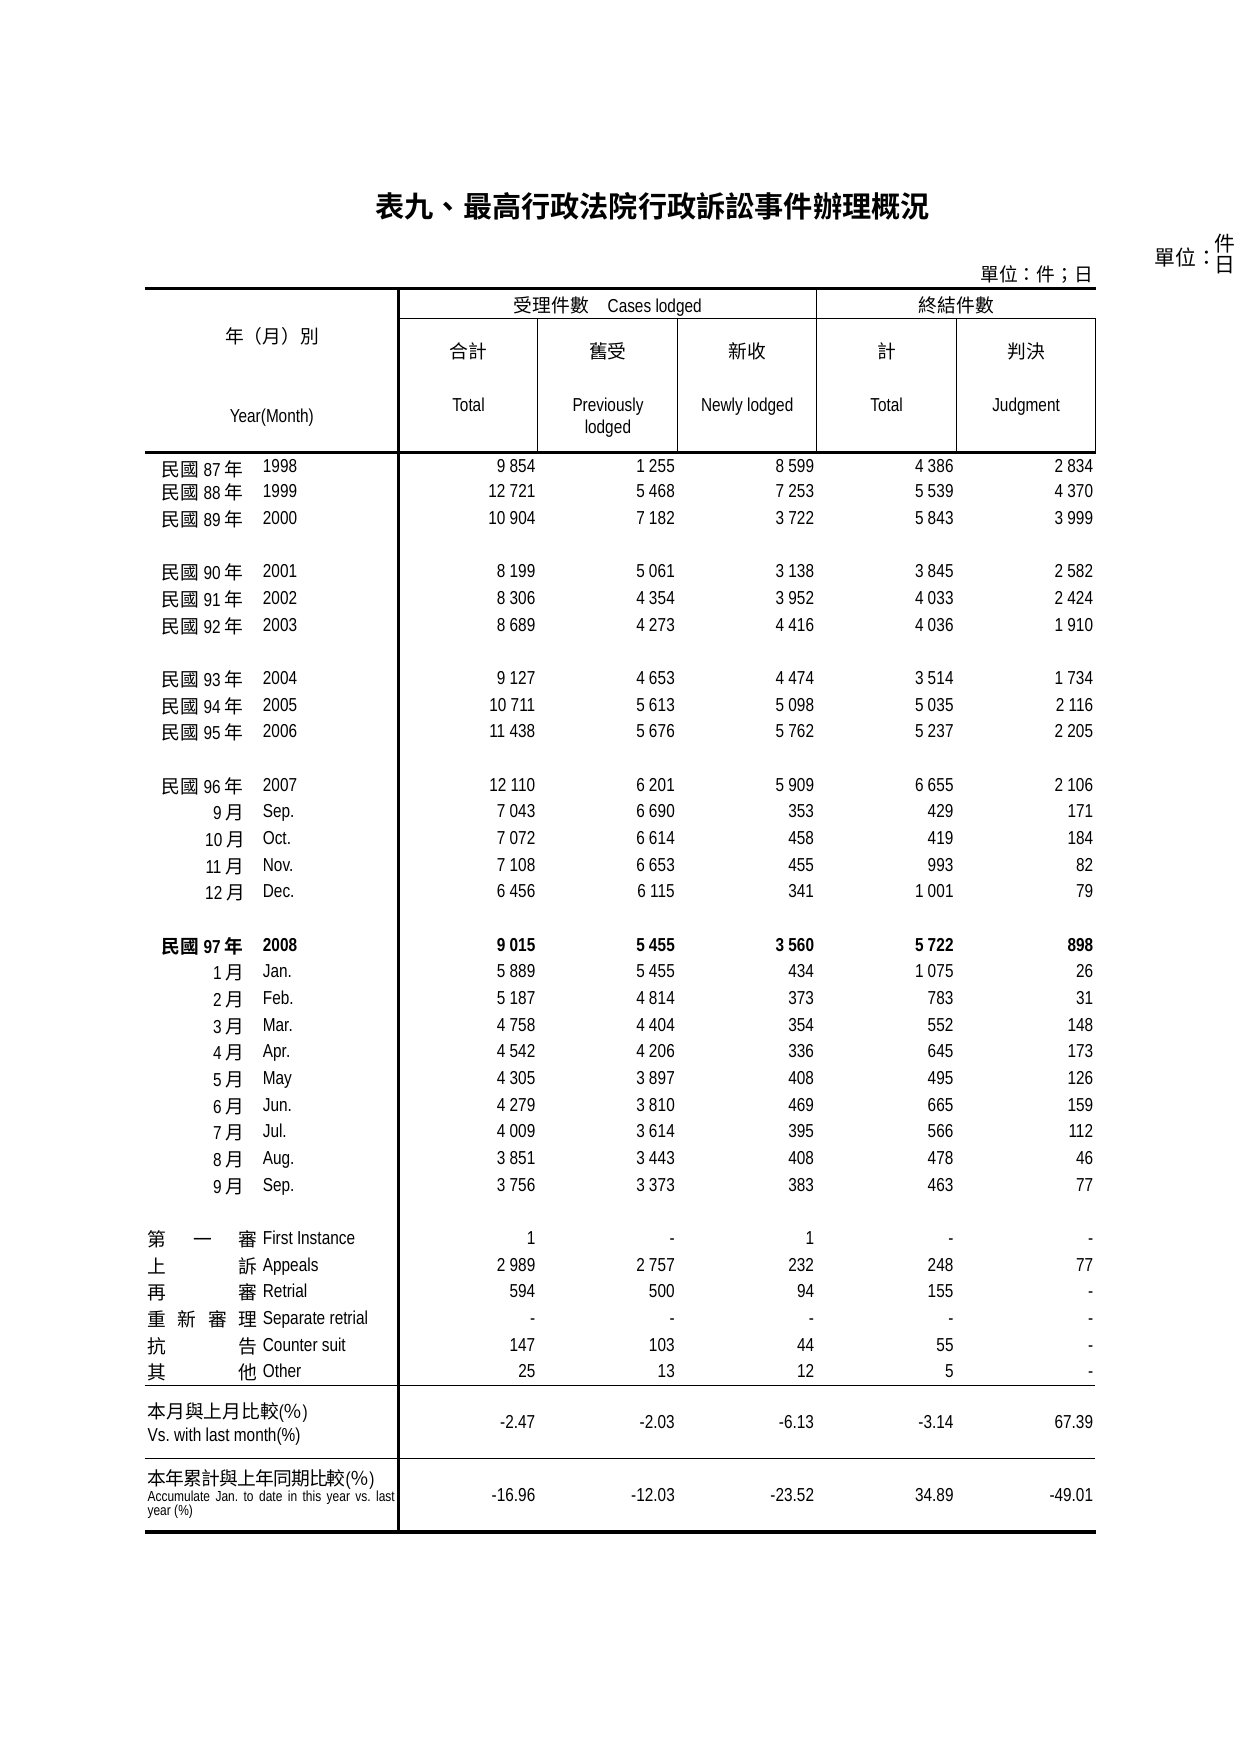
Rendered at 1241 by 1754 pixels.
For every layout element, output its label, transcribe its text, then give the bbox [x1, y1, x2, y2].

table_cell 2008 [260, 931, 397, 958]
text 表九、最高行政法院行政訴訟事件辦理概況 [207, 183, 1098, 259]
table_cell 民國 93年 [145, 665, 260, 691]
table_cell 2 116 [956, 691, 1096, 718]
table_cell 82 [956, 851, 1096, 878]
table_cell [817, 745, 956, 771]
table_cell 463 [817, 1171, 956, 1198]
table_cell 3 851 [400, 1145, 538, 1171]
table_cell 408 [677, 1145, 817, 1171]
table_cell 103 [538, 1331, 677, 1358]
table_cell 舊受 [538, 319, 677, 380]
table_cell 其他 [145, 1358, 260, 1384]
table_cell [538, 745, 677, 771]
table_cell 7 182 [538, 505, 677, 531]
table_cell 8 689 [400, 611, 538, 638]
table_cell 2 106 [956, 771, 1096, 798]
table_cell Dec. [260, 878, 397, 904]
table_cell 2006 [260, 718, 397, 744]
table_cell 12 [677, 1358, 817, 1384]
table_cell 4 009 [400, 1118, 538, 1144]
table_cell [145, 531, 260, 558]
table_cell 再審 [145, 1278, 260, 1304]
table_cell 455 [677, 851, 817, 878]
table_cell 10 711 [400, 691, 538, 718]
table_cell 4 404 [538, 1011, 677, 1038]
table_cell 552 [817, 1011, 956, 1038]
table_cell 5 889 [400, 958, 538, 984]
table_cell [956, 531, 1096, 558]
table_cell 10月 [145, 825, 260, 851]
table_cell [400, 638, 538, 664]
table_cell 合計 [400, 319, 537, 380]
table_cell 336 [677, 1038, 817, 1064]
table_cell 25 [400, 1358, 538, 1384]
table_cell [400, 905, 538, 931]
table_cell 10 904 [400, 505, 538, 531]
table_cell 9月 [145, 798, 260, 824]
table_cell Jan. [260, 958, 397, 984]
table_cell [817, 905, 956, 931]
table_cell 44 [677, 1331, 817, 1358]
table_cell [538, 905, 677, 931]
table_cell 4 814 [538, 985, 677, 1011]
table_cell 4 653 [538, 665, 677, 691]
table_cell Counter suit [260, 1331, 397, 1358]
table_cell 383 [677, 1171, 817, 1198]
table_cell 4 305 [400, 1065, 538, 1091]
table_cell 6 655 [817, 771, 956, 798]
table_cell 1 734 [956, 665, 1096, 691]
table_cell [145, 905, 260, 931]
table_cell 2 757 [538, 1251, 677, 1278]
table_cell 13 [538, 1358, 677, 1384]
table_cell 4 370 [956, 478, 1096, 504]
table_cell 5 909 [677, 771, 817, 798]
table_cell 2002 [260, 585, 397, 611]
table_cell 3 514 [817, 665, 956, 691]
table_cell 6 690 [538, 798, 677, 824]
table_cell Retrial [260, 1278, 397, 1304]
table_cell 民國 90年 [145, 558, 260, 584]
table_cell 7 108 [400, 851, 538, 878]
table_cell 26 [956, 958, 1096, 984]
table_cell 3 999 [956, 505, 1096, 531]
table_cell 4 036 [817, 611, 956, 638]
table_cell 645 [817, 1038, 956, 1064]
table_cell 民國 92年 [145, 611, 260, 638]
table_cell 5 035 [817, 691, 956, 718]
table_cell 2 424 [956, 585, 1096, 611]
table_cell 5 676 [538, 718, 677, 744]
table_cell 147 [400, 1331, 538, 1358]
table_cell 2 582 [956, 558, 1096, 584]
table_cell Year(Month) [145, 380, 397, 451]
table_cell [817, 638, 956, 664]
table_cell 12 110 [400, 771, 538, 798]
table_cell 5 613 [538, 691, 677, 718]
table_cell 2 834 [956, 454, 1096, 478]
table_cell 353 [677, 798, 817, 824]
table_cell 新收 [678, 319, 816, 380]
table_cell Total [817, 380, 956, 451]
table_cell -12.03 [538, 1459, 677, 1530]
table_cell 民國 96年 [145, 771, 260, 798]
table_cell 5 [817, 1358, 956, 1384]
table_cell 1 001 [817, 878, 956, 904]
table_cell [956, 1198, 1096, 1224]
table_cell [538, 1198, 677, 1224]
table_cell -23.52 [677, 1459, 817, 1530]
table_cell 3 614 [538, 1118, 677, 1144]
table_cell 2 205 [956, 718, 1096, 744]
table_cell 8月 [145, 1145, 260, 1171]
table_cell 3 952 [677, 585, 817, 611]
table_cell 2 989 [400, 1251, 538, 1278]
table_cell 478 [817, 1145, 956, 1171]
table_cell 5月 [145, 1065, 260, 1091]
table_cell 783 [817, 985, 956, 1011]
table_cell [260, 531, 397, 558]
table_cell 2月 [145, 985, 260, 1011]
table_cell 民國 89年 [145, 505, 260, 531]
table_cell 5 455 [538, 958, 677, 984]
table_cell Previously lodged [538, 380, 677, 451]
table_cell 159 [956, 1091, 1096, 1118]
table_cell 本年累計與上年同期比較(％) Accumulate Jan. to date in this year vs. last year (%) [145, 1459, 397, 1530]
table_cell 34.89 [817, 1459, 956, 1530]
table_cell - [538, 1225, 677, 1251]
table_cell 55 [817, 1331, 956, 1358]
table_cell 77 [956, 1171, 1096, 1198]
table_cell 7 043 [400, 798, 538, 824]
table_cell 469 [677, 1091, 817, 1118]
table_cell -16.96 [400, 1459, 538, 1530]
table_cell 94 [677, 1278, 817, 1304]
table_cell 12月 [145, 878, 260, 904]
table_cell [677, 745, 817, 771]
table_cell 4 033 [817, 585, 956, 611]
table_header 終結件數 [817, 290, 1096, 318]
table_cell 5 762 [677, 718, 817, 744]
table_cell 155 [817, 1278, 956, 1304]
table_cell 67.39 [956, 1385, 1096, 1457]
table_cell 7月 [145, 1118, 260, 1144]
table_cell [400, 745, 538, 771]
table_cell 148 [956, 1011, 1096, 1038]
table_cell 1 [400, 1225, 538, 1251]
table_cell First Instance [260, 1225, 397, 1251]
table_cell 計 [817, 319, 956, 380]
table_cell -2.47 [400, 1386, 538, 1457]
table_cell 5 237 [817, 718, 956, 744]
table_cell 248 [817, 1251, 956, 1278]
table_cell 46 [956, 1145, 1096, 1171]
table_cell 4 273 [538, 611, 677, 638]
table_cell 5 539 [817, 478, 956, 504]
table_cell 77 [956, 1251, 1096, 1278]
table_cell 4 542 [400, 1038, 538, 1064]
table_cell 3 722 [677, 505, 817, 531]
table_cell [260, 638, 397, 664]
table_cell Aug. [260, 1145, 397, 1171]
table_cell 434 [677, 958, 817, 984]
table_cell 419 [817, 825, 956, 851]
table_cell [817, 531, 956, 558]
table_cell 判決 [957, 319, 1095, 380]
table_cell 6 115 [538, 878, 677, 904]
table_cell 31 [956, 985, 1096, 1011]
table_cell 5 843 [817, 505, 956, 531]
table_cell 民國 87年 [145, 454, 260, 478]
table_cell 6 653 [538, 851, 677, 878]
table_cell [956, 745, 1096, 771]
table_cell 6 201 [538, 771, 677, 798]
table_cell Total [400, 380, 537, 451]
table_cell 3 560 [677, 931, 817, 958]
table_cell [677, 638, 817, 664]
table_cell -2.03 [538, 1386, 677, 1457]
table_cell [538, 638, 677, 664]
table_cell Sep. [260, 798, 397, 824]
table_cell 上訴 [145, 1251, 260, 1278]
table_cell - [817, 1305, 956, 1331]
table_cell 112 [956, 1118, 1096, 1144]
table_cell 1 075 [817, 958, 956, 984]
table_cell 3月 [145, 1011, 260, 1038]
table_cell 民國 88年 [145, 478, 260, 504]
table_cell 民國 95年 [145, 718, 260, 744]
table_cell 6 614 [538, 825, 677, 851]
table_cell 2003 [260, 611, 397, 638]
table_cell 429 [817, 798, 956, 824]
table_cell 171 [956, 798, 1096, 824]
table_cell 民國 97年 [145, 931, 260, 958]
table_cell 7 253 [677, 478, 817, 504]
table_cell 8 199 [400, 558, 538, 584]
table_cell 9 127 [400, 665, 538, 691]
table_cell 民國 94年 [145, 691, 260, 718]
table_cell - [400, 1305, 538, 1331]
table_cell - [956, 1278, 1096, 1304]
text 單位：件；日 [148, 259, 1092, 287]
table_cell Appeals [260, 1251, 397, 1278]
table_cell [145, 638, 260, 664]
table_cell 5 468 [538, 478, 677, 504]
table_cell 2007 [260, 771, 397, 798]
table_cell 3 897 [538, 1065, 677, 1091]
table_cell [400, 531, 538, 558]
table_cell 2005 [260, 691, 397, 718]
table_cell [677, 905, 817, 931]
table_cell 665 [817, 1091, 956, 1118]
table_cell 1月 [145, 958, 260, 984]
table_cell 6月 [145, 1091, 260, 1118]
table_cell [145, 1198, 260, 1224]
table_cell -6.13 [677, 1386, 817, 1457]
table_cell [677, 1198, 817, 1224]
table_cell - [817, 1225, 956, 1251]
table_cell - [956, 1225, 1096, 1251]
table_cell [260, 745, 397, 771]
table_cell [538, 531, 677, 558]
table_cell 5 722 [817, 931, 956, 958]
table_cell Separate retrial [260, 1305, 397, 1331]
table_cell 第一審 [145, 1225, 260, 1251]
table_cell [956, 638, 1096, 664]
table_cell 11月 [145, 851, 260, 878]
table_cell Jun. [260, 1091, 397, 1118]
table_cell Feb. [260, 985, 397, 1011]
table_cell 3 756 [400, 1171, 538, 1198]
table_cell 2004 [260, 665, 397, 691]
table_cell 173 [956, 1038, 1096, 1064]
table_cell -3.14 [817, 1386, 956, 1457]
table_cell 1999 [260, 478, 397, 504]
table_cell 1 [677, 1225, 817, 1251]
table_cell 6 456 [400, 878, 538, 904]
table_cell 500 [538, 1278, 677, 1304]
table_cell 4 416 [677, 611, 817, 638]
table_cell May [260, 1065, 397, 1091]
table_cell 126 [956, 1065, 1096, 1091]
table_header 年（月）別 [145, 290, 397, 380]
table_cell 408 [677, 1065, 817, 1091]
table_cell 4 386 [817, 454, 956, 478]
table_cell 566 [817, 1118, 956, 1144]
table_cell 4 474 [677, 665, 817, 691]
table_cell [956, 905, 1096, 931]
table_cell 373 [677, 985, 817, 1011]
table_cell 3 443 [538, 1145, 677, 1171]
table_cell 4 206 [538, 1038, 677, 1064]
table_cell 5 455 [538, 931, 677, 958]
table_cell 1 910 [956, 611, 1096, 638]
table_cell 4月 [145, 1038, 260, 1064]
table_cell Mar. [260, 1011, 397, 1038]
table_cell 12 721 [400, 478, 538, 504]
table_cell [260, 1198, 397, 1224]
table_cell 7 072 [400, 825, 538, 851]
table_cell - [538, 1305, 677, 1331]
table_cell [260, 905, 397, 931]
table_cell 395 [677, 1118, 817, 1144]
table_cell 898 [956, 931, 1096, 958]
table_cell 3 373 [538, 1171, 677, 1198]
table_cell 341 [677, 878, 817, 904]
table_cell 2001 [260, 558, 397, 584]
table_cell 8 599 [677, 454, 817, 478]
table_cell 重新審理 [145, 1305, 260, 1331]
table_cell 1 255 [538, 454, 677, 478]
table_cell - [956, 1358, 1096, 1384]
table_cell 2000 [260, 505, 397, 531]
table_cell 5 061 [538, 558, 677, 584]
table_cell 5 187 [400, 985, 538, 1011]
table_cell Apr. [260, 1038, 397, 1064]
table_cell - [956, 1305, 1096, 1331]
table_cell 594 [400, 1278, 538, 1304]
table_cell - [956, 1331, 1096, 1358]
table_cell Other [260, 1358, 397, 1384]
table_cell [145, 745, 260, 771]
table_cell 9月 [145, 1171, 260, 1198]
table_cell 抗告 [145, 1331, 260, 1358]
table_cell 9 854 [400, 454, 538, 478]
table_cell 79 [956, 878, 1096, 904]
table_cell [817, 1198, 956, 1224]
table_cell [400, 1198, 538, 1224]
table_header 受理件數 Cases lodged [400, 290, 816, 318]
table_cell 232 [677, 1251, 817, 1278]
table_cell 3 138 [677, 558, 817, 584]
table_cell 458 [677, 825, 817, 851]
table_cell Newly lodged [678, 380, 816, 451]
table_cell 4 354 [538, 585, 677, 611]
table_cell Sep. [260, 1171, 397, 1198]
table_cell 4 758 [400, 1011, 538, 1038]
table_cell 3 845 [817, 558, 956, 584]
table_cell 9 015 [400, 931, 538, 958]
table_cell 11 438 [400, 718, 538, 744]
table_cell Nov. [260, 851, 397, 878]
table_cell 民國 91年 [145, 585, 260, 611]
table_cell 4 279 [400, 1091, 538, 1118]
table_cell 495 [817, 1065, 956, 1091]
table_cell 本月與上月比較(％) Vs. with last month(%) [145, 1386, 397, 1457]
table_cell Judgment [957, 380, 1095, 451]
table_cell 993 [817, 851, 956, 878]
table_cell 184 [956, 825, 1096, 851]
table_cell 5 098 [677, 691, 817, 718]
table_cell -49.01 [956, 1458, 1096, 1530]
table_cell 3 810 [538, 1091, 677, 1118]
table_cell Oct. [260, 825, 397, 851]
table_cell 8 306 [400, 585, 538, 611]
table_cell 1998 [260, 454, 397, 478]
table_cell [677, 531, 817, 558]
table_cell 354 [677, 1011, 817, 1038]
table_cell Jul. [260, 1118, 397, 1144]
table_cell - [677, 1305, 817, 1331]
